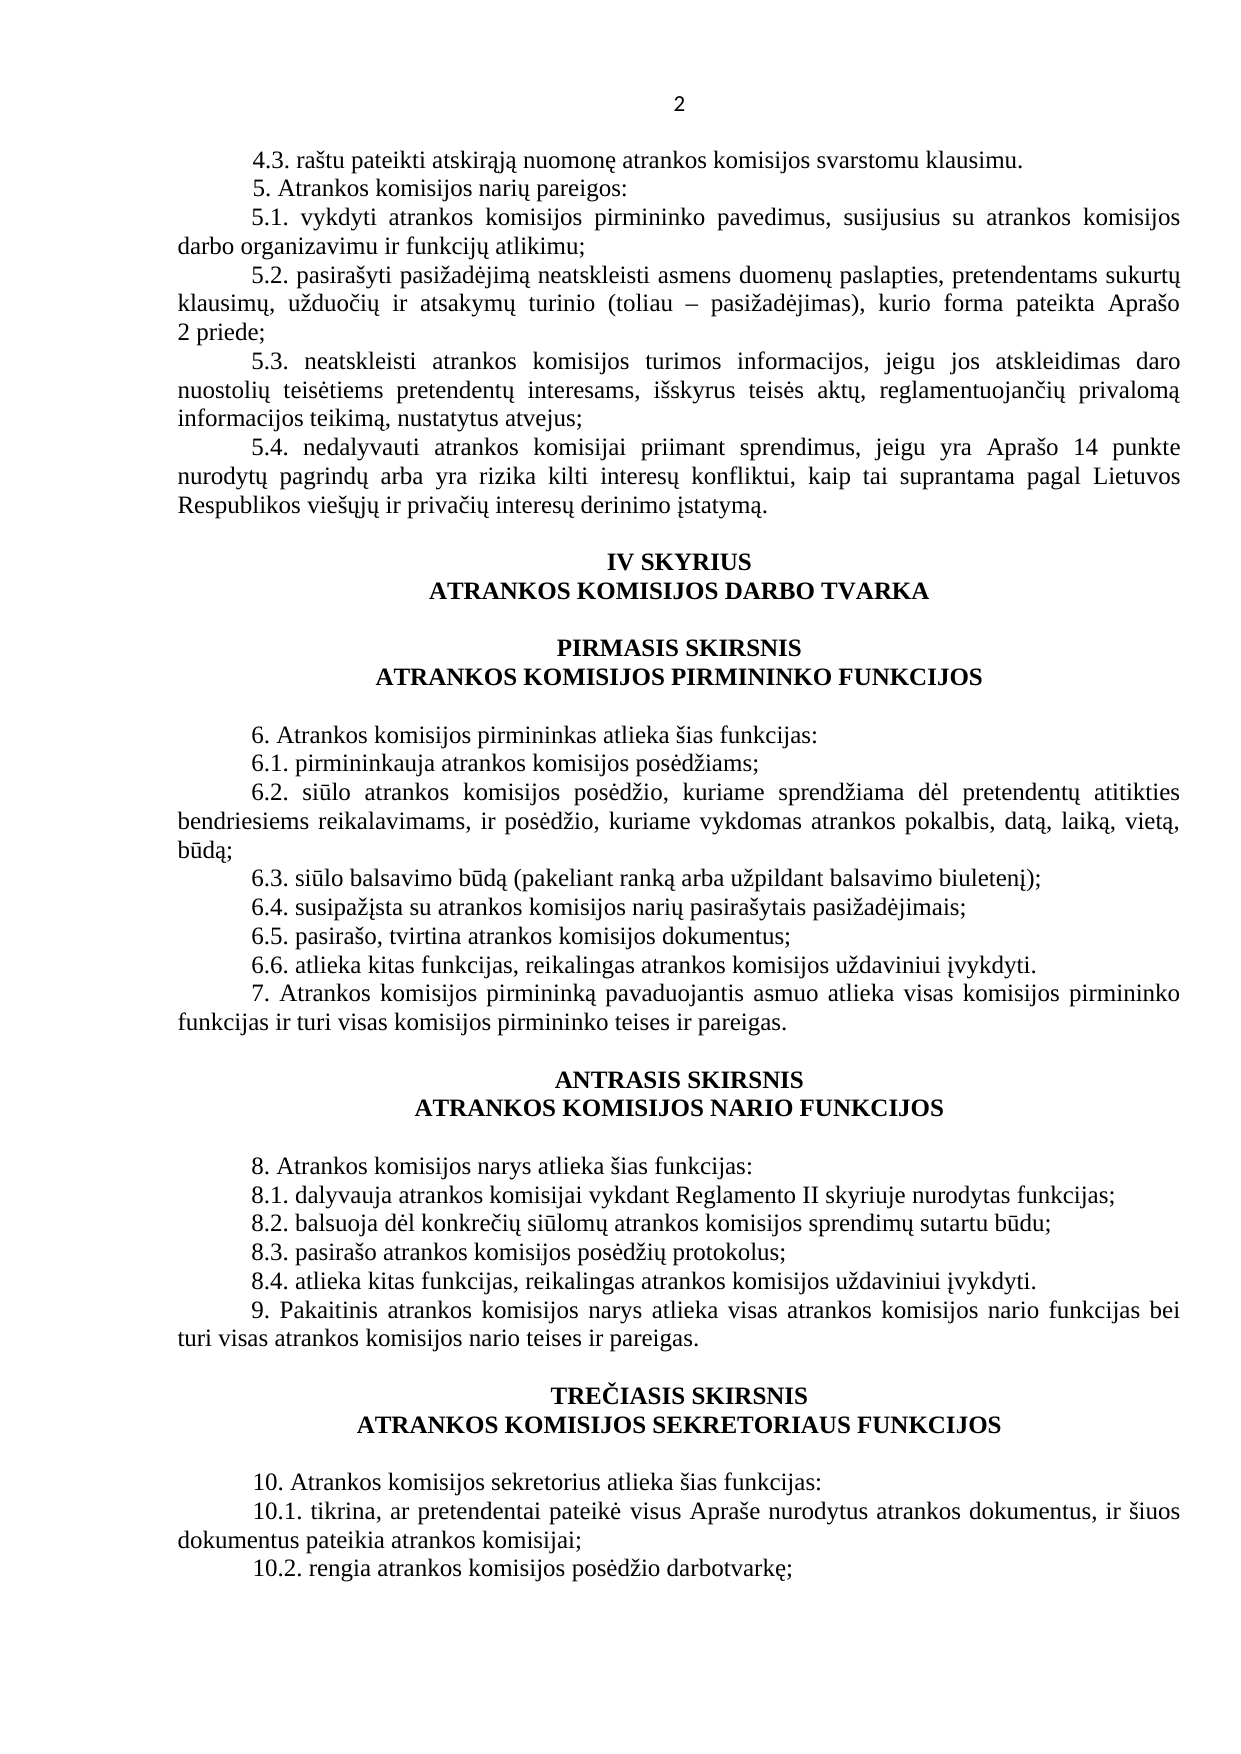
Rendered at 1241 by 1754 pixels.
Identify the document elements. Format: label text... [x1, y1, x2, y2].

text 6.6. atlieka kitas funkcijas, reikalingas atrankos komisijos uždaviniui įvykdyti. [177, 950, 1181, 978]
text IV SKYRIUS [177, 547, 1181, 576]
text 8.2. balsuoja dėl konkrečių siūlomų atrankos komisijos sprendimų sutartu būdu; [177, 1208, 1181, 1237]
text 10.1. tikrina, ar pretendentai pateikė visus Apraše nurodytus atrankos dokumentus, ir šiuos dokumentus pateikia atrankos komisijai; [177, 1496, 1181, 1553]
text 6.4. susipažįsta su atrankos komisijos narių pasirašytais pasižadėjimais; [177, 892, 1181, 921]
text 5.1. vykdyti atrankos komisijos pirmininko pavedimus, susijusius su atrankos komisijos darbo organizavimu ir funkcijų atlikimu; [177, 202, 1181, 260]
text 6.1. pirmininkauja atrankos komisijos posėdžiams; [177, 748, 1181, 777]
text 5.3. neatskleisti atrankos komisijos turimos informacijos, jeigu jos atskleidimas daro nuostolių teisėtiems pretendentų interesams, išskyrus teisės aktų, reglamentuojančių privalomą informacijos teikimą, nustatytus atvejus; [177, 346, 1181, 432]
text ATRANKOS KOMISIJOS DARBO TVARKA [177, 576, 1181, 605]
text 8.1. dalyvauja atrankos komisijai vykdant Reglamento II skyriuje nurodytas funkcijas; [177, 1180, 1181, 1208]
text 5.2. pasirašyti pasižadėjimą neatskleisti asmens duomenų paslapties, pretendentams sukurtų klausimų, užduočių ir atsakymų turinio (toliau – pasižadėjimas), kurio forma pateikta Aprašo 2 priede; [177, 260, 1181, 346]
text 8.4. atlieka kitas funkcijas, reikalingas atrankos komisijos uždaviniui įvykdyti. [177, 1266, 1181, 1295]
text 8.3. pasirašo atrankos komisijos posėdžių protokolus; [177, 1237, 1181, 1266]
text ATRANKOS KOMISIJOS NARIO FUNKCIJOS [177, 1093, 1181, 1122]
text PIRMASIS SKIRSNIS [177, 633, 1181, 662]
text 4.3. raštu pateikti atskirąją nuomonę atrankos komisijos svarstomu klausimu. [177, 145, 1181, 173]
text 9. Pakaitinis atrankos komisijos narys atlieka visas atrankos komisijos nario funkcijas bei turi visas atrankos komisijos nario teises ir pareigas. [177, 1295, 1181, 1352]
text ATRANKOS KOMISIJOS PIRMININKO FUNKCIJOS [177, 662, 1181, 691]
text 8. Atrankos komisijos narys atlieka šias funkcijas: [177, 1151, 1181, 1180]
text 5.4. nedalyvauti atrankos komisijai priimant sprendimus, jeigu yra Aprašo 14 punkte nurodytų pagrindų arba yra rizika kilti interesų konfliktui, kaip tai suprantama pagal Lietuvos Respublikos viešųjų ir privačių interesų derinimo įstatymą. [177, 432, 1181, 518]
text 6.3. siūlo balsavimo būdą (pakeliant ranką arba užpildant balsavimo biuletenį); [177, 863, 1181, 892]
text ANTRASIS SKIRSNIS [177, 1065, 1181, 1093]
text 6.2. siūlo atrankos komisijos posėdžio, kuriame sprendžiama dėl pretendentų atitikties bendriesiems reikalavimams, ir posėdžio, kuriame vykdomas atrankos pokalbis, datą, laiką, vietą, būdą; [177, 777, 1181, 863]
text 6.5. pasirašo, tvirtina atrankos komisijos dokumentus; [177, 921, 1181, 950]
text 6. Atrankos komisijos pirmininkas atlieka šias funkcijas: [177, 720, 1181, 748]
text 10. Atrankos komisijos sekretorius atlieka šias funkcijas: [177, 1467, 1181, 1496]
text 7. Atrankos komisijos pirmininką pavaduojantis asmuo atlieka visas komisijos pirmininko funkcijas ir turi visas komisijos pirmininko teises ir pareigas. [177, 978, 1181, 1036]
text TREČIASIS SKIRSNIS [177, 1381, 1181, 1410]
text 10.2. rengia atrankos komisijos posėdžio darbotvarkę; [177, 1553, 1181, 1582]
text ATRANKOS KOMISIJOS SEKRETORIAUS FUNKCIJOS [177, 1410, 1181, 1438]
text 5. Atrankos komisijos narių pareigos: [177, 173, 1181, 202]
